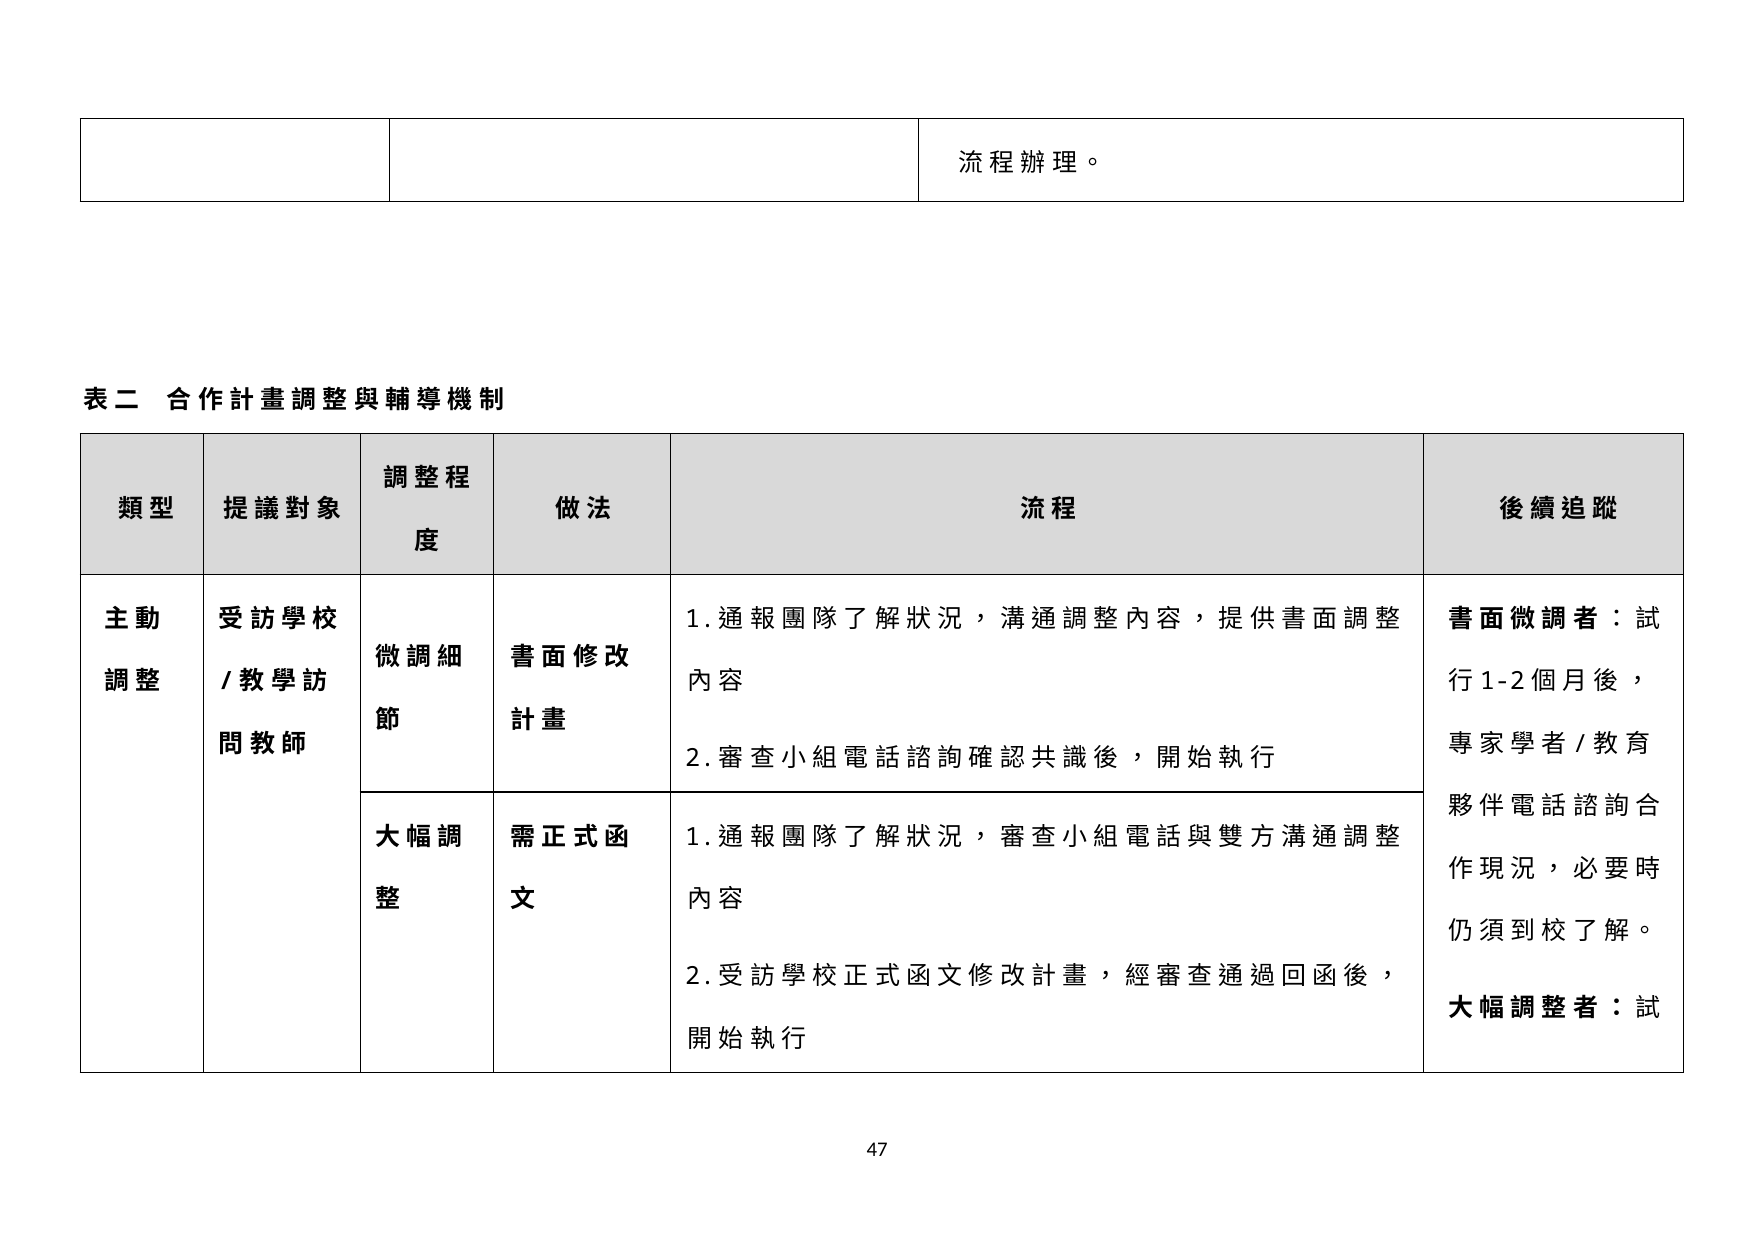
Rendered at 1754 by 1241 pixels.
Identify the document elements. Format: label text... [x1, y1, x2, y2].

text 表二 合作計畫調整與輔導機制 [80, 356, 1674, 418]
table_cell 需正式函文 [494, 793, 670, 1072]
table_header 調整程度 [361, 434, 493, 574]
table_cell 主動調整 [81, 575, 203, 1072]
table_cell 受訪學校/教學訪問教師 [204, 575, 360, 1072]
table_cell 1.通報團隊了解狀況，溝通調整內容，提供書面調整內容 2.審查小組電話諮詢確認共識後，開始執行 [671, 575, 1423, 791]
table_cell 流程辦理。 [919, 119, 1683, 201]
table_header 後續追蹤 [1424, 434, 1683, 574]
table_cell 微調細節 [361, 575, 493, 791]
table_header 流程 [671, 434, 1423, 574]
table_cell [81, 119, 389, 201]
table_cell [390, 119, 918, 201]
table_cell 書面微調者：試行1-2個月後，專家學者/教育夥伴電話諮詢合作現況，必要時仍須到校了解。 大幅調整者：試行1-2個月後，專家學者/教育夥伴實地到訪了解執行狀況。 [1424, 575, 1683, 1072]
table_header 提議對象 [204, 434, 360, 574]
table_cell 書面修改計畫 [494, 575, 670, 791]
table_header 做法 [494, 434, 670, 574]
table_cell 大幅調整 [361, 793, 493, 1072]
table_header 類型 [81, 434, 203, 574]
table_cell 1.通報團隊了解狀況，審查小組電話與雙方溝通調整內容 2.受訪學校正式函文修改計畫，經審查通過回函後，開始執行 [671, 793, 1423, 1072]
